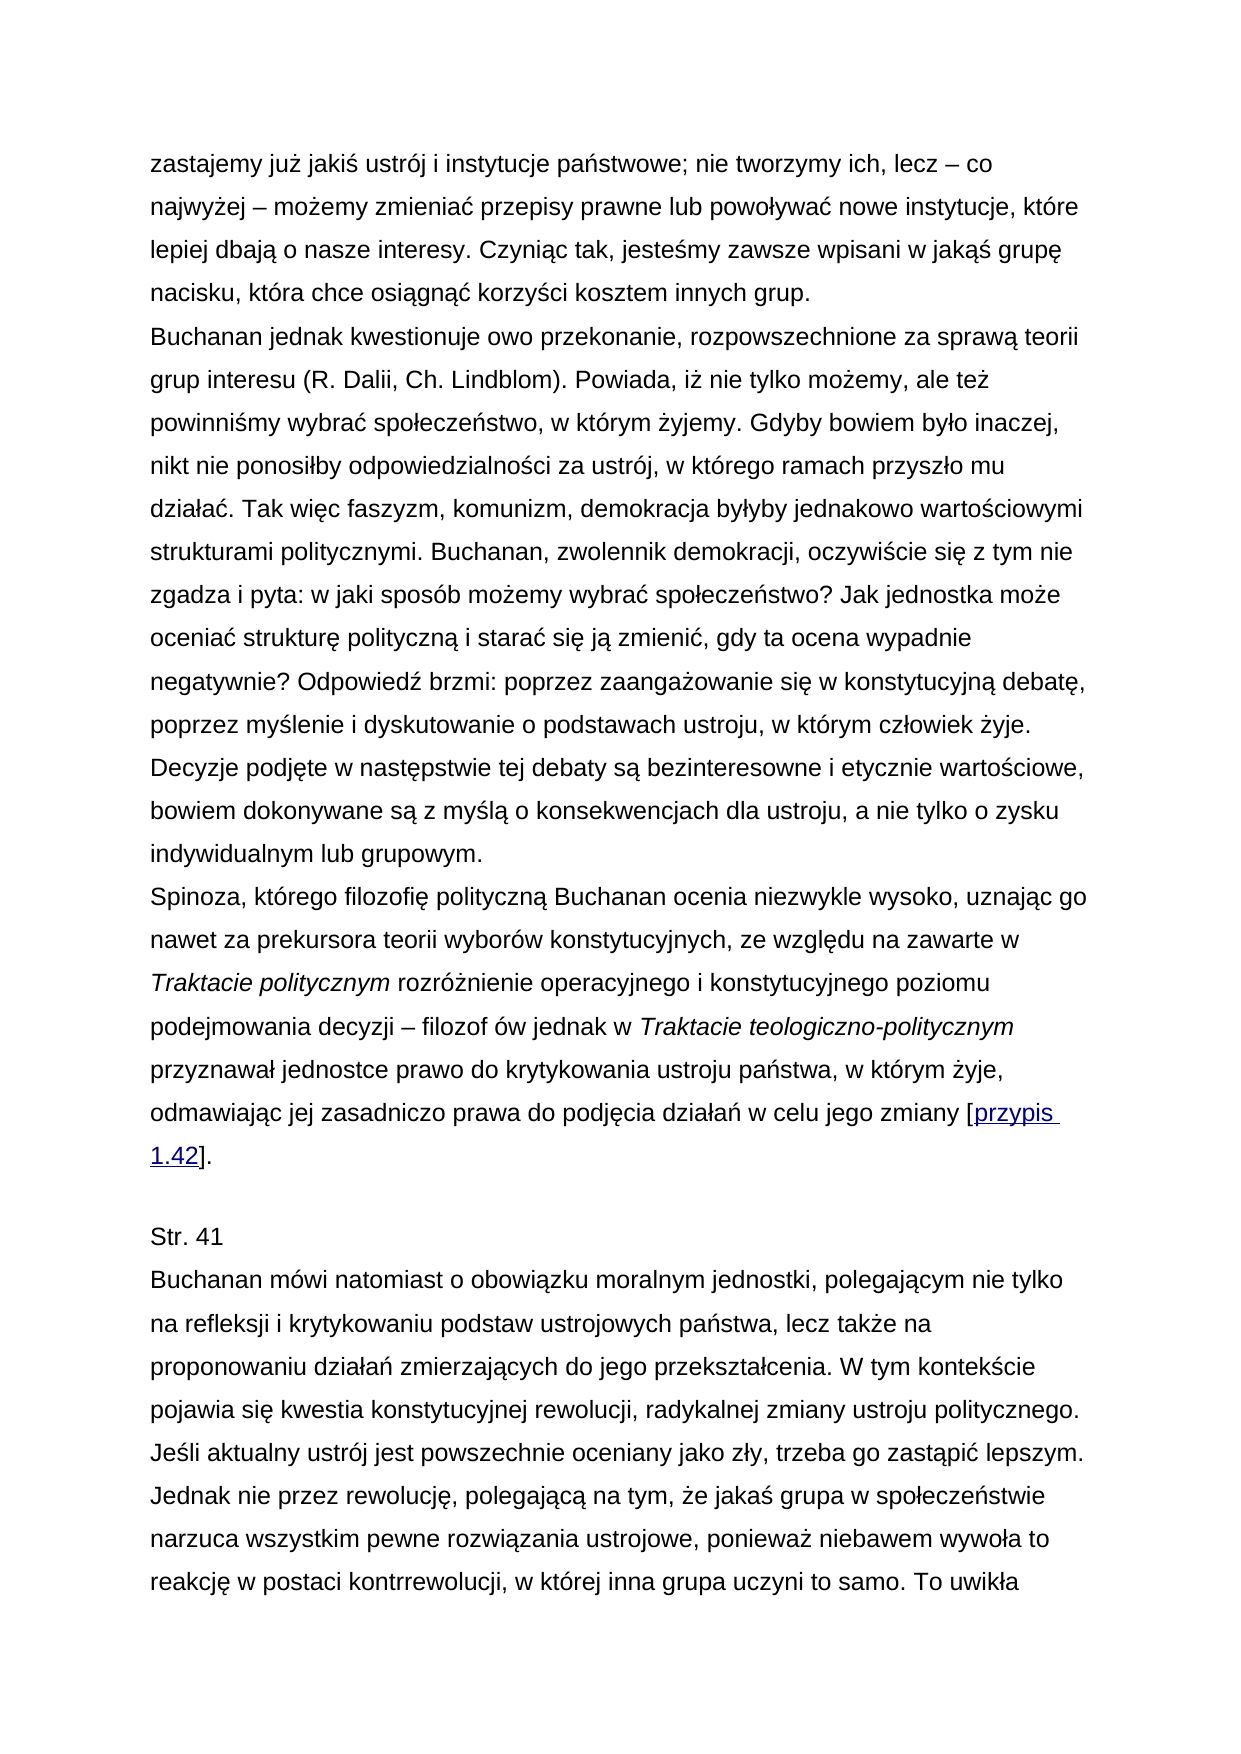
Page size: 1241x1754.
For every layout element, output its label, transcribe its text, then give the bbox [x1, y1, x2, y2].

text Buchanan mówi natomiast o obowiązku moralnym jednostki, polegającym nie tylko na refleksji i krytykowaniu podstaw ustrojowych państwa, lecz także na proponowaniu działań zmierzających do jego przekształcenia. W tym kontekście pojawia się kwestia konstytucyjnej rewolucji, radykalnej zmiany ustroju politycznego. Jeśli aktualny ustrój jest powszechnie oceniany jako zły, trzeba go zastąpić lepszym. Jednak nie przez rewolucję, polegającą na tym, że jakaś grupa w społeczeństwie narzuca wszystkim pewne rozwiązania ustrojowe, ponieważ niebawem wywoła to reakcję w postaci kontrrewolucji, w której inna grupa uczyni to samo. To uwikła [150, 1266, 1091, 1596]
text Buchanan jednak kwestionuje owo przekonanie, rozpowszechnione za sprawą teorii grup interesu (R. Dalii, Ch. Lindblom). Powiada, iż nie tylko możemy, ale też powinniśmy wybrać społeczeństwo, w którym żyjemy. Gdyby bowiem było inaczej, nikt nie ponosiłby odpowiedzialności za ustrój, w którego ramach przyszło mu działać. Tak więc faszyzm, komunizm, demokracja byłyby jednakowo wartościowymi strukturami politycznymi. Buchanan, zwolennik demokracji, oczywiście się z tym nie zgadza i pyta: w jaki sposób możemy wybrać społeczeństwo? Jak jednostka może oceniać strukturę polityczną i starać się ją zmienić, gdy ta ocena wypadnie negatywnie? Odpowiedź brzmi: poprzez zaangażowanie się w konstytucyjną debatę, poprzez myślenie i dyskutowanie o podstawach ustroju, w którym człowiek żyje. Decyzje podjęte w następstwie tej debaty są bezinteresowne i etycznie wartościowe, bowiem dokonywane są z myślą o konsekwencjach dla ustroju, a nie tylko o zysku indywidualnym lub grupowym. [150, 321, 1091, 868]
text zastajemy już jakiś ustrój i instytucje państwowe; nie tworzymy ich, lecz – co najwyżej – możemy zmieniać przepisy prawne lub powoływać nowe instytucje, które lepiej dbają o nasze interesy. Czyniąc tak, jesteśmy zawsze wpisani w jakąś grupę nacisku, która chce osiągnąć korzyści kosztem innych grup. [150, 149, 1091, 307]
text Spinoza, którego filozofię polityczną Buchanan ocenia niezwykle wysoko, uznając go nawet za prekursora teorii wyborów konstytucyjnych, ze względu na zawarte w Traktacie politycznym rozróżnienie operacyjnego i konstytucyjnego poziomu podejmowania decyzji – filozof ów jednak w Traktacie teologiczno-politycznym przyznawał jednostce prawo do krytykowania ustroju państwa, w którym żyje, odmawiając jej zasadniczo prawa do podjęcia działań w celu jego zmiany [przypis 1.42]. [150, 882, 1091, 1169]
text Str. 41 [150, 1222, 1091, 1251]
